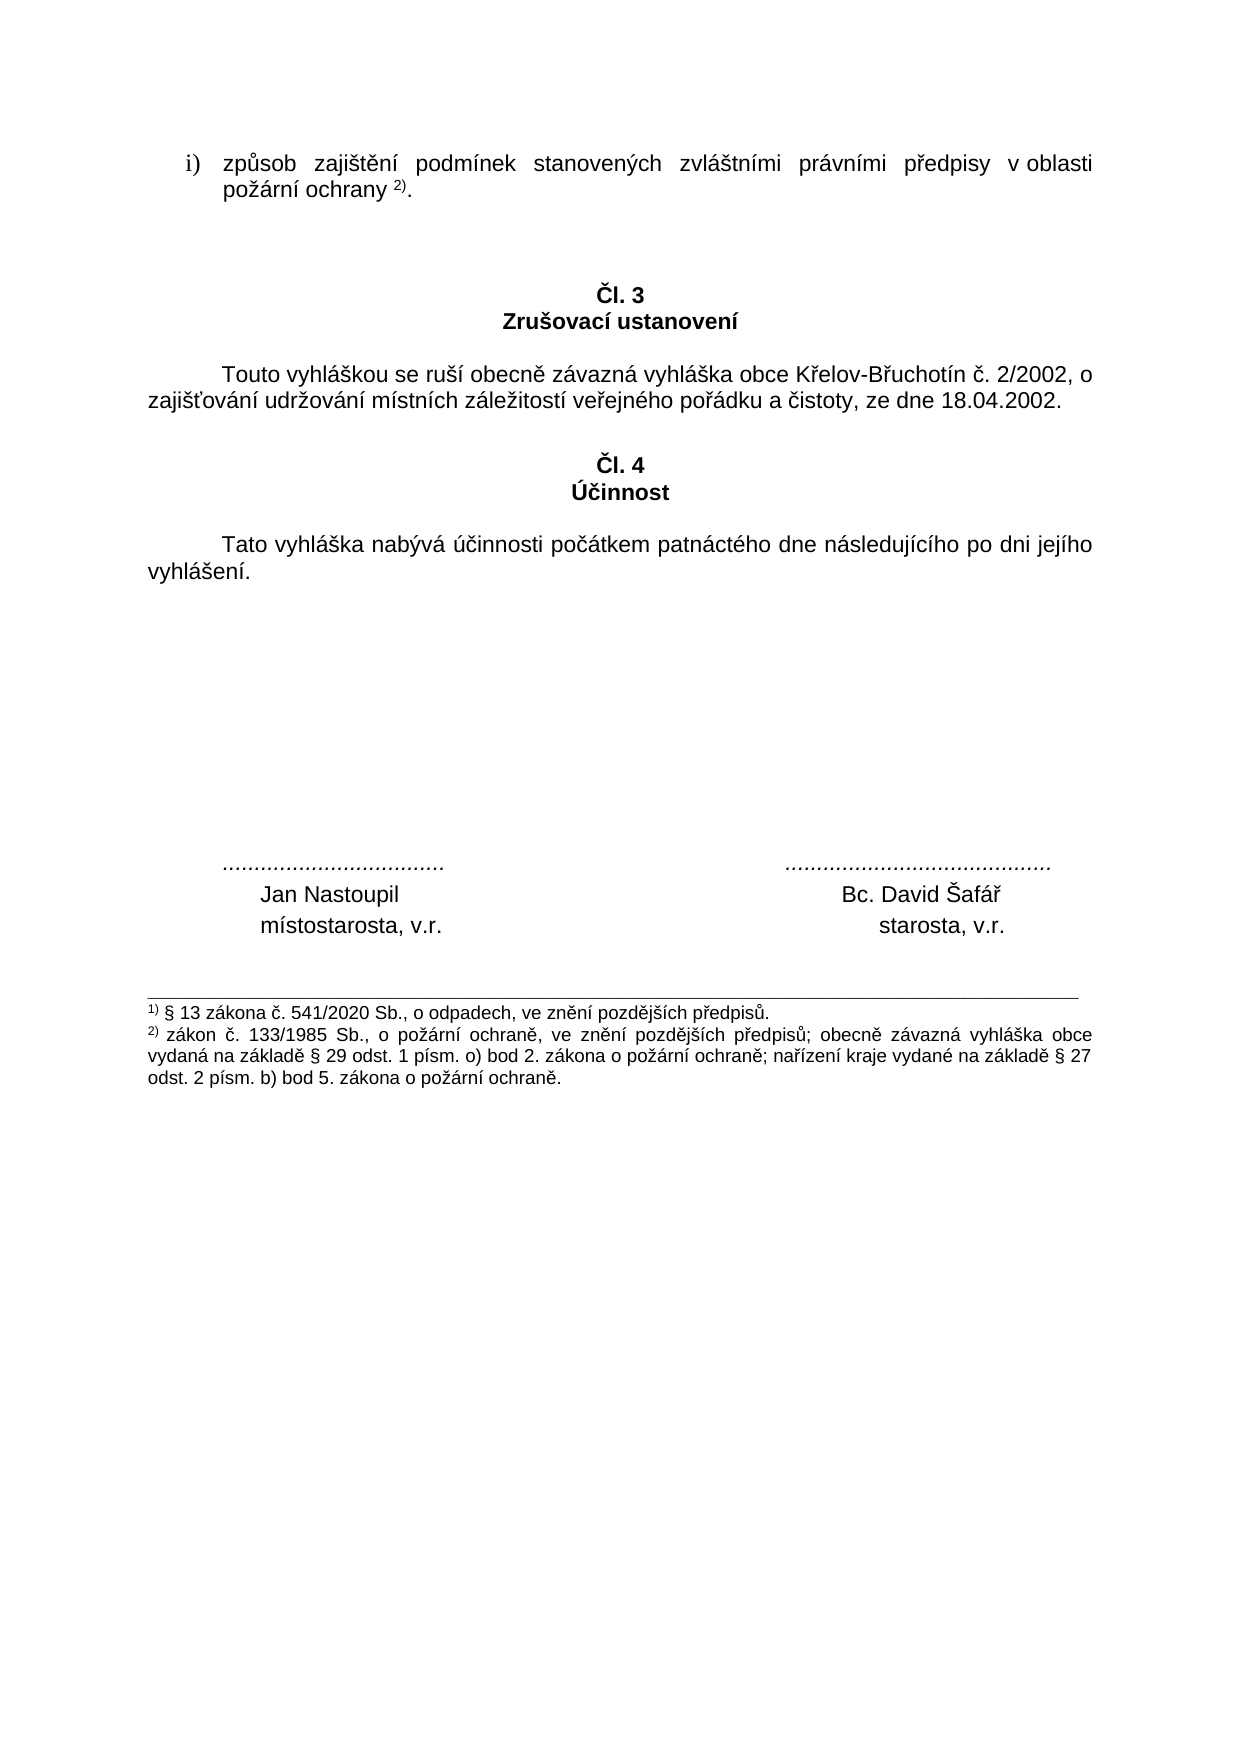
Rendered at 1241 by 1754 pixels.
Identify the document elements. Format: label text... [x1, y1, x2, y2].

list způsob zajištění podmínek stanovených zvláštními právními předpisy v oblasti požární ochrany 2). [185, 148, 1093, 203]
text Jan Nastoupil Bc. David Šafář [148, 881, 1093, 907]
text Zrušovací ustanovení [148, 308, 1093, 334]
text Tato vyhláška nabývá účinnosti počátkem patnáctého dne následujícího po dni jejího vyhlášení. [148, 531, 1093, 584]
text místostarosta, v.r. starosta, v.r. [148, 912, 1093, 939]
text Účinnost [148, 479, 1093, 505]
text Čl. 3 [148, 282, 1093, 308]
text Čl. 4 [148, 452, 1093, 479]
text 2) zákon č. 133/1985 Sb., o požární ochraně, ve znění pozdějších předpisů; obecně závazná vyhláška obce vydaná na základě § 29 odst. 1 písm. o) bod 2. zákona o požární ochraně; nařízení kraje vydané na základě § 27 odst. 2 písm. b) bod 5. zákona o požární ochraně. [148, 1023, 1093, 1088]
text _________________________________________________________________________ [148, 975, 1093, 1002]
text ................................... .......................................... [148, 849, 1093, 876]
text 1) § 13 zákona č. 541/2020 Sb., o odpadech, ve znění pozdějších předpisů. [148, 1002, 1093, 1023]
text Touto vyhláškou se ruší obecně závazná vyhláška obce Křelov-Břuchotín č. 2/2002, o zajišťování udržování místních záležitostí veřejného pořádku a čistoty, ze dne 18.04.2002. [148, 361, 1093, 413]
